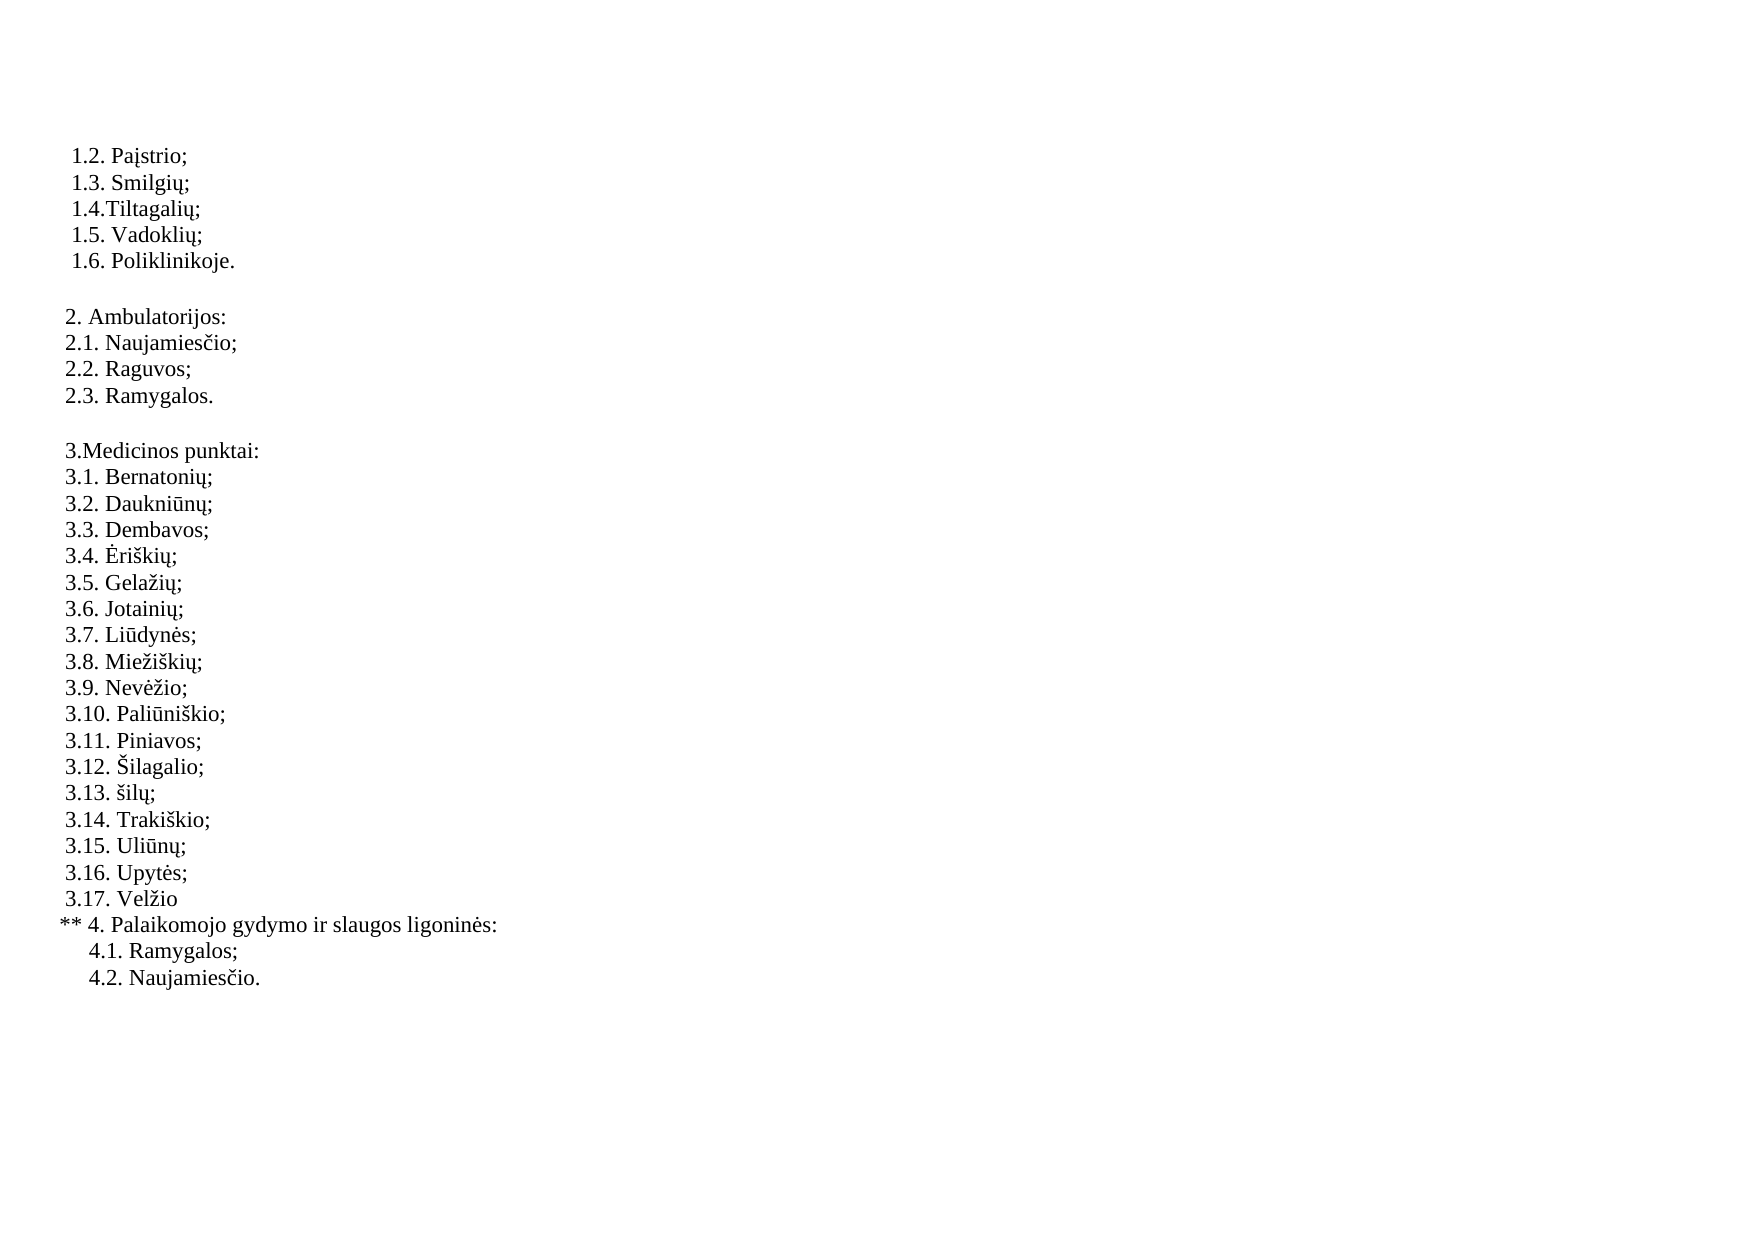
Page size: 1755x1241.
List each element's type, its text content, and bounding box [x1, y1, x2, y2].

text 3.13. šilų; [59, 779, 1636, 806]
text 1.4.Tiltagalių; [59, 195, 1636, 221]
text 3.Medicinos punktai: [59, 437, 1636, 463]
text 1.6. Poliklinikoje. [59, 248, 1636, 274]
text 3.6. Jotainių; [59, 595, 1636, 621]
text 1.2. Paįstrio; [59, 142, 1636, 168]
text 3.1. Bernatonių; [59, 463, 1636, 489]
text 3.4. Ėriškių; [59, 542, 1636, 569]
text 3.3. Dembavos; [59, 516, 1636, 542]
text 1.5. Vadoklių; [59, 221, 1636, 248]
text 3.9. Nevėžio; [59, 674, 1636, 700]
text 3.10. Paliūniškio; [59, 700, 1636, 727]
text 3.12. Šilagalio; [59, 753, 1636, 779]
text 3.16. Upytės; [59, 858, 1636, 885]
text 2. Ambulatorijos: [59, 303, 1636, 329]
text 3.7. Liūdynės; [59, 621, 1636, 648]
text 4.1. Ramygalos; [59, 938, 1636, 964]
text 2.1. Naujamiesčio; [59, 329, 1636, 355]
text 3.14. Trakiškio; [59, 806, 1636, 832]
text 2.2. Raguvos; [59, 355, 1636, 382]
text 4.2. Naujamiesčio. [59, 964, 1636, 990]
text 3.15. Uliūnų; [59, 832, 1636, 858]
text 3.5. Gelažių; [59, 569, 1636, 595]
text 1.3. Smilgių; [59, 168, 1636, 195]
text 3.17. Velžio [59, 885, 1636, 911]
text 3.8. Miežiškių; [59, 648, 1636, 674]
text 3.2. Daukniūnų; [59, 489, 1636, 516]
text ** 4. Palaikomojo gydymo ir slaugos ligoninės: [59, 911, 1636, 938]
text 2.3. Ramygalos. [59, 382, 1636, 408]
text 3.11. Piniavos; [59, 727, 1636, 753]
